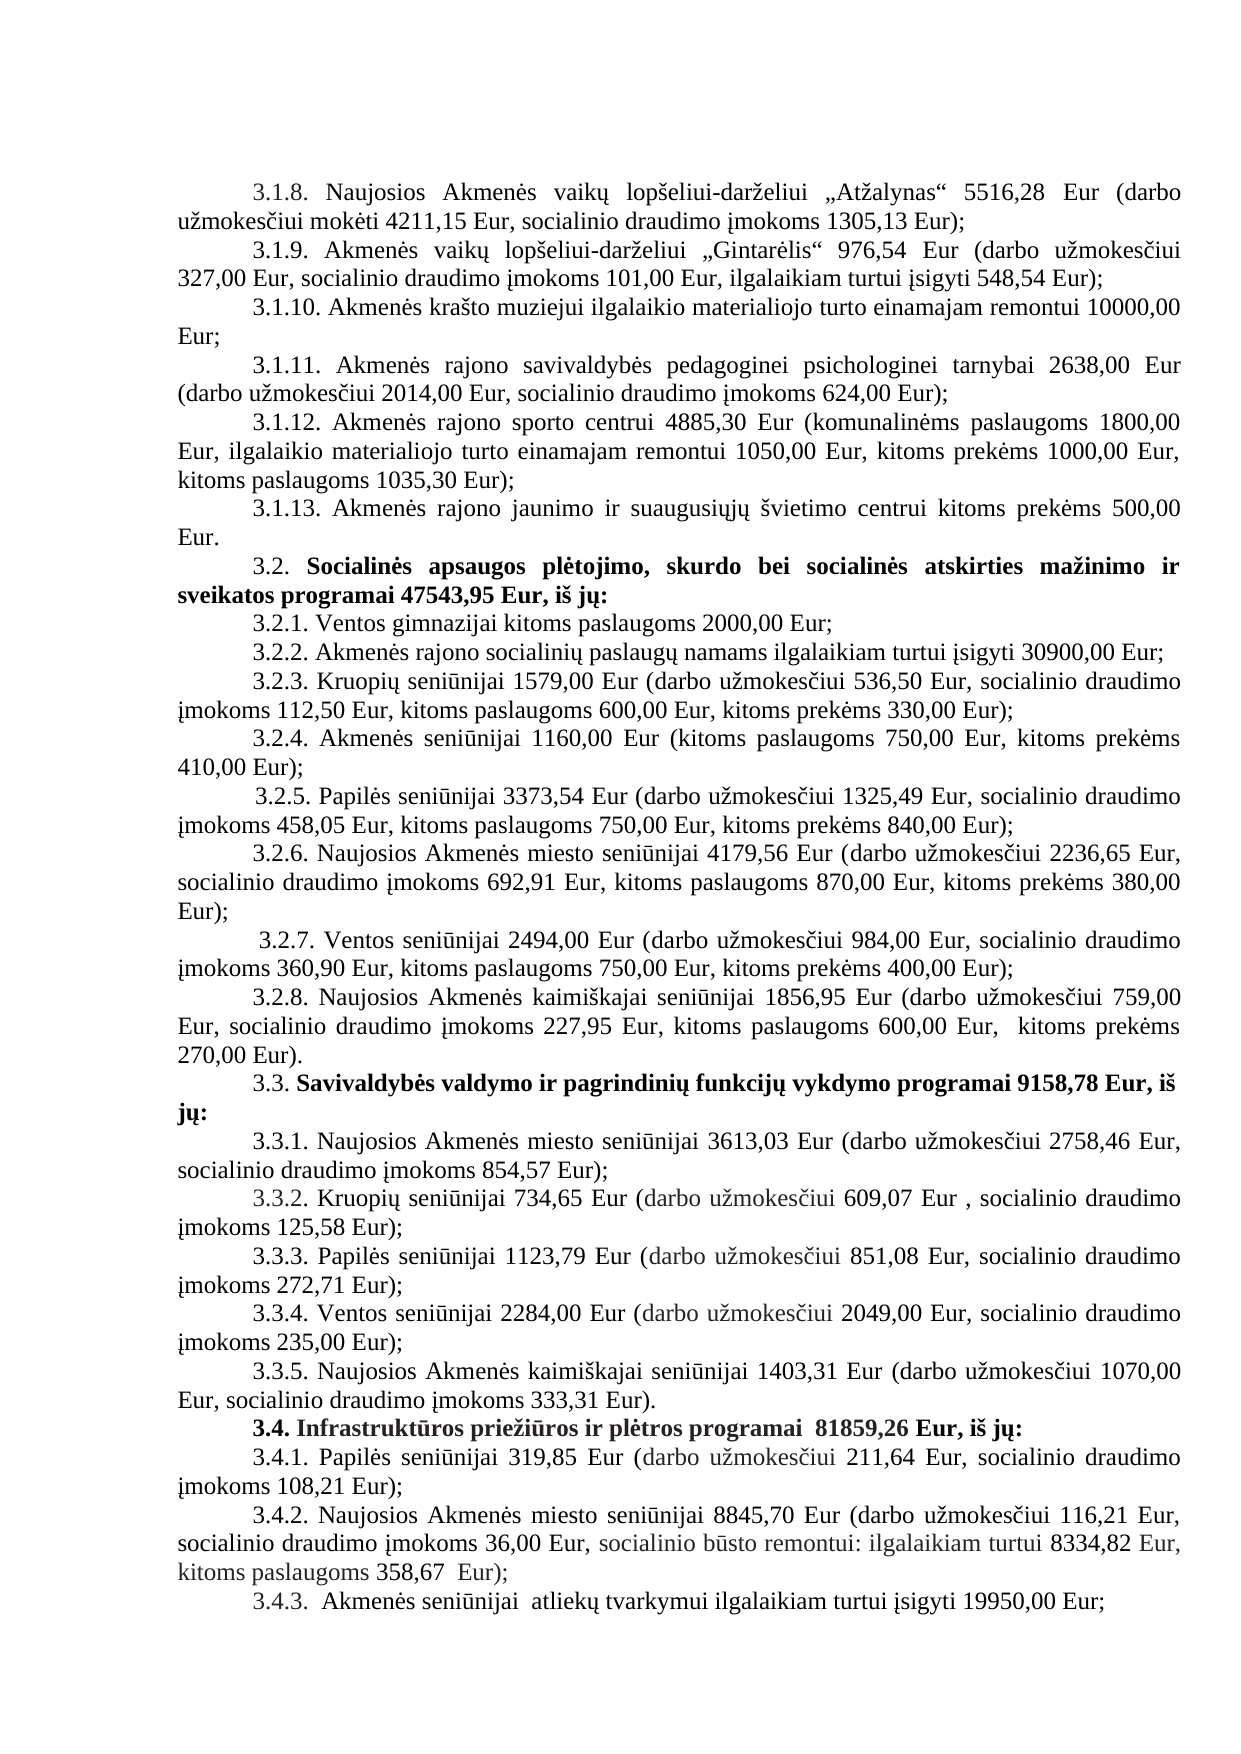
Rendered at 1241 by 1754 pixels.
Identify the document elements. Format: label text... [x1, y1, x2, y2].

text 3.2.3. Kruopių seniūnijai 1579,00 Eur (darbo užmokesčiui 536,50 Eur, socialinio draudimo įmokoms 112,50 Eur, kitoms paslaugoms 600,00 Eur, kitoms prekėms 330,00 Eur); [177, 666, 1181, 723]
text 3.4.3. Akmenės seniūnijai atliekų tvarkymui ilgalaikiam turtui įsigyti 19950,00 Eur; [177, 1586, 1181, 1615]
text 3.2.5. Papilės seniūnijai 3373,54 Eur (darbo užmokesčiui 1325,49 Eur, socialinio draudimo įmokoms 458,05 Eur, kitoms paslaugoms 750,00 Eur, kitoms prekėms 840,00 Eur); [177, 781, 1181, 838]
text 3.1.11. Akmenės rajono savivaldybės pedagoginei psichologinei tarnybai 2638,00 Eur (darbo užmokesčiui 2014,00 Eur, socialinio draudimo įmokoms 624,00 Eur); [177, 350, 1181, 407]
text 3.4.2. Naujosios Akmenės miesto seniūnijai 8845,70 Eur (darbo užmokesčiui 116,21 Eur, socialinio draudimo įmokoms 36,00 Eur, socialinio būsto remontui: ilgalaikiam turtui 8334,82 Eur, kitoms paslaugoms 358,67 Eur); [177, 1500, 1181, 1586]
text 3.2.8. Naujosios Akmenės kaimiškajai seniūnijai 1856,95 Eur (darbo užmokesčiui 759,00 Eur, socialinio draudimo įmokoms 227,95 Eur, kitoms paslaugoms 600,00 Eur, kitoms prekėms 270,00 Eur). [177, 982, 1181, 1068]
text 3.2.6. Naujosios Akmenės miesto seniūnijai 4179,56 Eur (darbo užmokesčiui 2236,65 Eur, socialinio draudimo įmokoms 692,91 Eur, kitoms paslaugoms 870,00 Eur, kitoms prekėms 380,00 Eur); [177, 838, 1181, 925]
text 3.2.4. Akmenės seniūnijai 1160,00 Eur (kitoms paslaugoms 750,00 Eur, kitoms prekėms 410,00 Eur); [177, 723, 1181, 781]
text 3.2.2. Akmenės rajono socialinių paslaugų namams ilgalaikiam turtui įsigyti 30900,00 Eur; [177, 637, 1181, 666]
text 3.3.2. Kruopių seniūnijai 734,65 Eur (darbo užmokesčiui 609,07 Eur , socialinio draudimo įmokoms 125,58 Eur); [177, 1183, 1181, 1241]
text 3.1.12. Akmenės rajono sporto centrui 4885,30 Eur (komunalinėms paslaugoms 1800,00 Eur, ilgalaikio materialiojo turto einamajam remontui 1050,00 Eur, kitoms prekėms 1000,00 Eur, kitoms paslaugoms 1035,30 Eur); [177, 407, 1181, 493]
text 3.3. Savivaldybės valdymo ir pagrindinių funkcijų vykdymo programai 9158,78 Eur, iš jų: [177, 1068, 1181, 1126]
text 3.3.3. Papilės seniūnijai 1123,79 Eur (darbo užmokesčiui 851,08 Eur, socialinio draudimo įmokoms 272,71 Eur); [177, 1241, 1181, 1298]
text 3.2.1. Ventos gimnazijai kitoms paslaugoms 2000,00 Eur; [177, 608, 1181, 637]
text 3.1.10. Akmenės krašto muziejui ilgalaikio materialiojo turto einamajam remontui 10000,00 Eur; [177, 292, 1181, 350]
text 3.4.1. Papilės seniūnijai 319,85 Eur (darbo užmokesčiui 211,64 Eur, socialinio draudimo įmokoms 108,21 Eur); [177, 1442, 1181, 1500]
text 3.1.13. Akmenės rajono jaunimo ir suaugusiųjų švietimo centrui kitoms prekėms 500,00 Eur. [177, 493, 1181, 551]
text 3.3.5. Naujosios Akmenės kaimiškajai seniūnijai 1403,31 Eur (darbo užmokesčiui 1070,00 Eur, socialinio draudimo įmokoms 333,31 Eur). [177, 1356, 1181, 1413]
text 3.3.1. Naujosios Akmenės miesto seniūnijai 3613,03 Eur (darbo užmokesčiui 2758,46 Eur, socialinio draudimo įmokoms 854,57 Eur); [177, 1126, 1181, 1183]
text 3.2.7. Ventos seniūnijai 2494,00 Eur (darbo užmokesčiui 984,00 Eur, socialinio draudimo įmokoms 360,90 Eur, kitoms paslaugoms 750,00 Eur, kitoms prekėms 400,00 Eur); [177, 925, 1181, 982]
text 3.1.8. Naujosios Akmenės vaikų lopšeliui-darželiui „Atžalynas“ 5516,28 Eur (darbo užmokesčiui mokėti 4211,15 Eur, socialinio draudimo įmokoms 1305,13 Eur); [177, 177, 1181, 235]
text 3.1.9. Akmenės vaikų lopšeliui-darželiui „Gintarėlis“ 976,54 Eur (darbo užmokesčiui 327,00 Eur, socialinio draudimo įmokoms 101,00 Eur, ilgalaikiam turtui įsigyti 548,54 Eur); [177, 235, 1181, 292]
text 3.4. Infrastruktūros priežiūros ir plėtros programai 81859,26 Eur, iš jų: [177, 1413, 1181, 1442]
text 3.3.4. Ventos seniūnijai 2284,00 Eur (darbo užmokesčiui 2049,00 Eur, socialinio draudimo įmokoms 235,00 Eur); [177, 1298, 1181, 1356]
text 3.2. Socialinės apsaugos plėtojimo, skurdo bei socialinės atskirties mažinimo ir sveikatos programai 47543,95 Eur, iš jų: [177, 551, 1181, 608]
